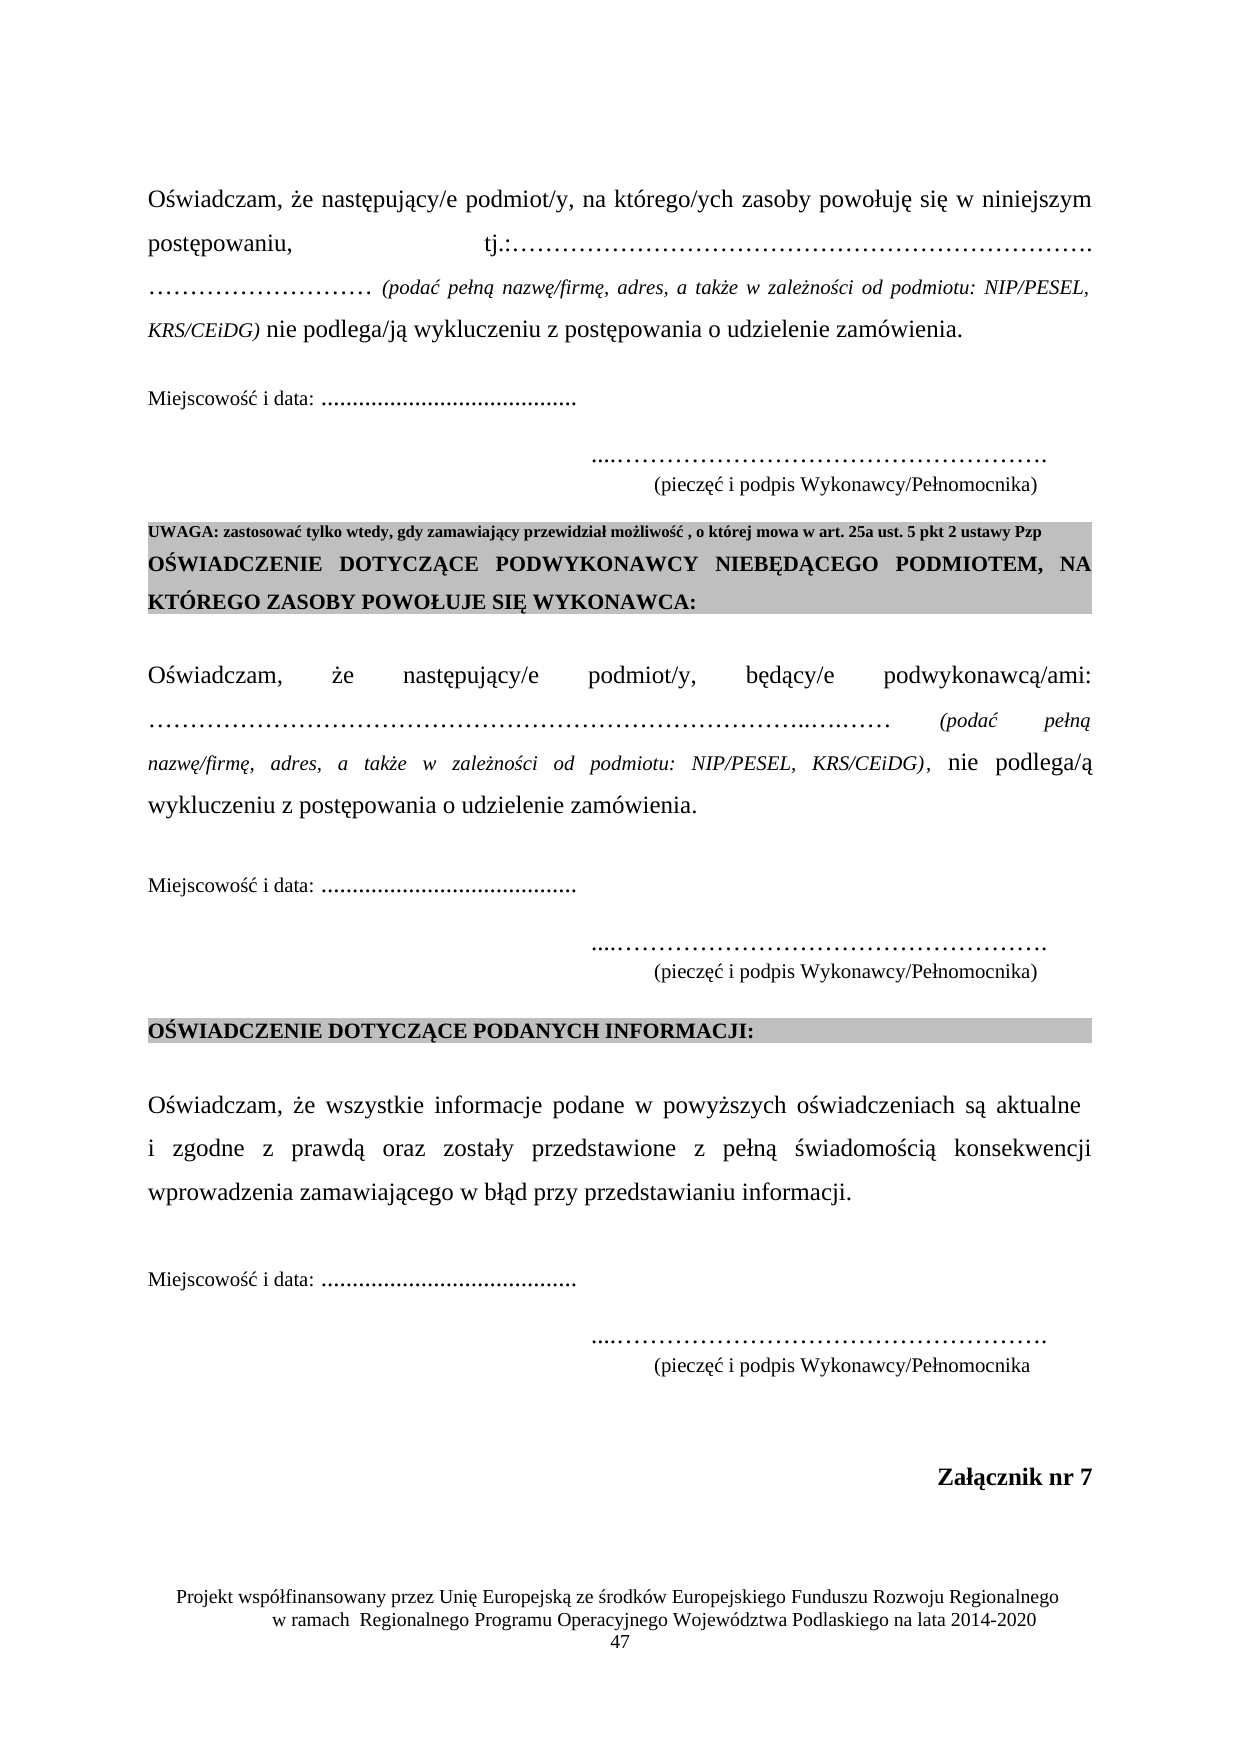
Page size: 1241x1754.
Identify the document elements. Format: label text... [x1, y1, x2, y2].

text Załącznik nr 7 [148, 1462, 1092, 1491]
text (pieczęć i podpis Wykonawcy/Pełnomocnika [148, 1349, 1092, 1378]
text Miejscowość i data: ......................................... [148, 382, 1092, 411]
text Oświadczam, że następujący/e podmiot/y, będący/e podwykonawcą/ami: ……………………………………………………………………..….…… (podać pełną nazwę/firmę, adres, a także w zależności od podmiotu: NIP/PESEL, KRS/CEiDG), nie podlega/ą wykluczeniu z postępowania o udzielenie zamówienia. [148, 661, 1092, 819]
text ....……………………………………………. [591, 927, 1092, 955]
text ....……………………………………………. [591, 1320, 1092, 1349]
text (pieczęć i podpis Wykonawcy/Pełnomocnika) [148, 955, 1092, 984]
text Oświadczam, że następujący/e podmiot/y, na którego/ych zasoby powołuję się w niniejszym postępowaniu, tj.:…………………………………………………………….……………………… (podać pełną nazwę/firmę, adres, a także w zależności od podmiotu: NIP/PESEL, KRS/CEiDG) nie podlega/ją wykluczeniu z postępowania o udzielenie zamówienia. [148, 184, 1092, 343]
text Oświadczam, że wszystkie informacje podane w powyższych oświadczeniach są aktualne i zgodne z prawdą oraz zostały przedstawione z pełną świadomością konsekwencji wprowadzenia zamawiającego w błąd przy przedstawianiu informacji. [148, 1090, 1092, 1205]
text OŚWIADCZENIE DOTYCZĄCE PODWYKONAWCY NIEBĘDĄCEGO PODMIOTEM, NA KTÓREGO ZASOBY POWOŁUJE SIĘ WYKONAWCA: [148, 551, 1092, 614]
text Miejscowość i data: ......................................... [148, 1263, 1092, 1292]
text ....……………………………………………. [591, 439, 1092, 468]
text OŚWIADCZENIE DOTYCZĄCE PODANYCH INFORMACJI: [148, 1018, 1092, 1043]
text Miejscowość i data: ......................................... [148, 869, 1092, 898]
text UWAGA: zastosować tylko wtedy, gdy zamawiający przewidział możliwość , o której mowa w art. 25a ust. 5 pkt 2 ustawy Pzp [148, 522, 1092, 541]
text (pieczęć i podpis Wykonawcy/Pełnomocnika) [148, 468, 1092, 497]
